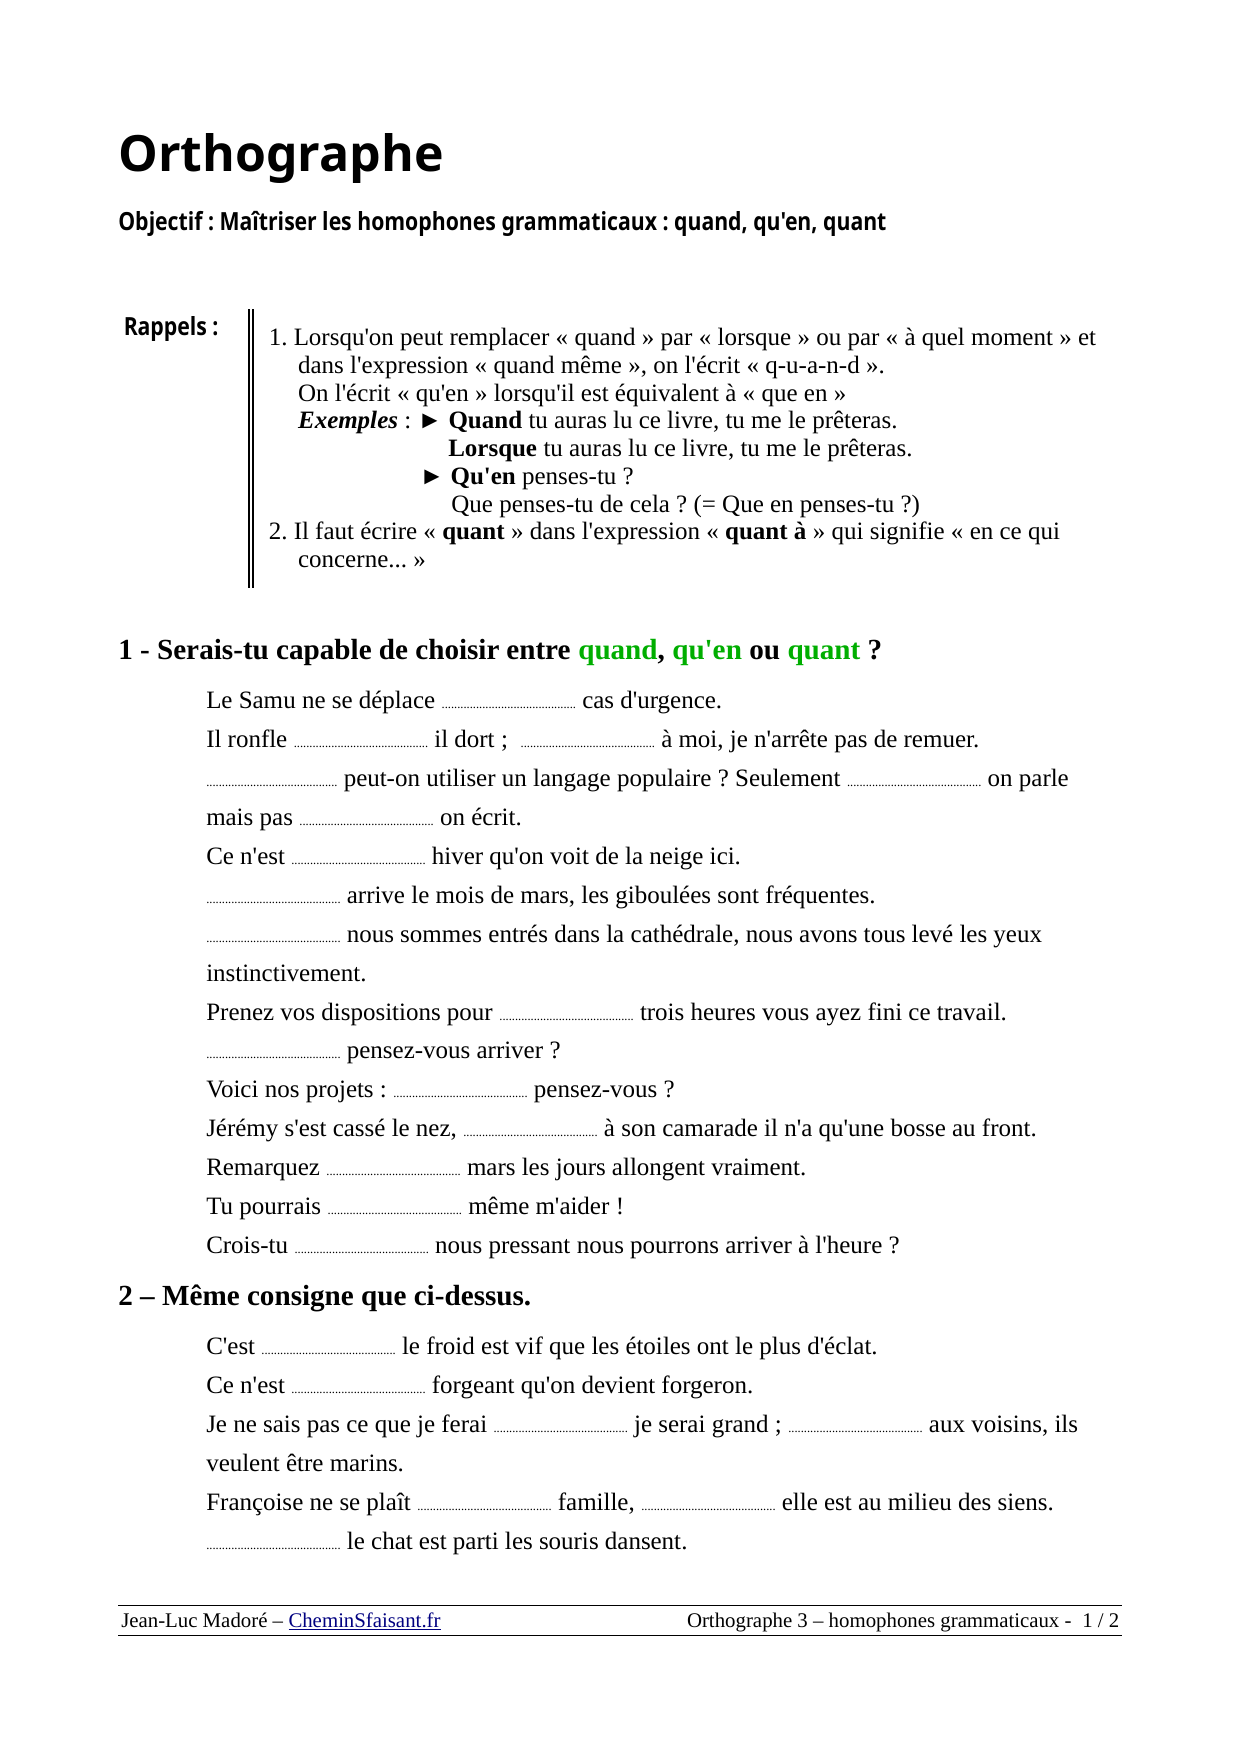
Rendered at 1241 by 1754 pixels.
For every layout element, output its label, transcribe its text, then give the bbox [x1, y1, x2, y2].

text Objectif : Maîtriser les homophones grammaticaux : quand, qu'en, quant [118, 204, 1122, 238]
text ........................................... arrive le mois de mars, les giboulées sont fréquentes. [206, 872, 1119, 911]
text Le Samu ne se déplace ........................................... cas d'urgence. [206, 677, 1119, 716]
text Je ne sais pas ce que je ferai ........................................... je serai grand ; ........................................... aux voisins, ils veulent être marins. [206, 1401, 1119, 1479]
text Jérémy s'est cassé le nez, ........................................... à son camarade il n'a qu'une bosse au front. [206, 1106, 1119, 1144]
text ........................................... le chat est parti les souris dansent. [206, 1518, 1119, 1557]
text Tu pourrais ........................................... même m'aider ! [206, 1183, 1119, 1222]
text ........................................... nous sommes entrés dans la cathédrale, nous avons tous levé les yeux instinctivement. [206, 911, 1119, 989]
text ........................................... pensez-vous arriver ? [206, 1028, 1119, 1067]
text Ce n'est ........................................... forgeant qu'on devient forgeron. [206, 1362, 1119, 1401]
text 1 - Serais-tu capable de choisir entre quand, qu'en ou quant ? [118, 593, 1122, 665]
text 2 – Même consigne que ci-dessus. [118, 1279, 1122, 1311]
text Françoise ne se plaît ........................................... famille, ........................................... elle est au milieu des siens. [206, 1479, 1119, 1518]
text Voici nos projets : ........................................... pensez-vous ? [206, 1067, 1119, 1106]
text Il ronfle ........................................... il dort ; ........................................... à moi, je n'arrête pas de remuer. [206, 716, 1119, 755]
text [118, 291, 1122, 303]
text Ce n'est ........................................... hiver qu'on voit de la neige ici. [206, 833, 1119, 872]
text C'est ........................................... le froid est vif que les étoiles ont le plus d'éclat. [206, 1323, 1119, 1362]
text Remarquez ........................................... mars les jours allongent vraiment. [206, 1144, 1119, 1183]
text Prenez vos dispositions pour ........................................... trois heures vous ayez fini ce travail. [206, 989, 1119, 1028]
text .......................................... peut-on utiliser un langage populaire ? Seulement ........................................... on parle mais pas ........................................... on écrit. [206, 755, 1119, 833]
table_header Lorsqu'on peut remplacer « quand » par « lorsque » ou par « à quel moment » et dans l'expression « quand même », on l'écrit « q-u-a-n-d ». On l'écrit « qu'en » lorsqu'il est équivalent à « que en » Exemples : ► Quand tu auras lu ce livre, tu me le prêteras. Lorsque tu auras lu ce livre, tu me le prêteras. ► Qu'en penses-tu ? Que penses-tu de cela ? (= Que en penses-tu ?) Il faut écrire « quant » dans l'expression « quant à » qui signifie « en ce qui concerne... » [242, 303, 1122, 593]
text Crois-tu ........................................... nous pressant nous pourrons arriver à l'heure ? [206, 1222, 1119, 1261]
text Orthographe [118, 118, 1122, 186]
table_header Rappels : [118, 303, 242, 593]
